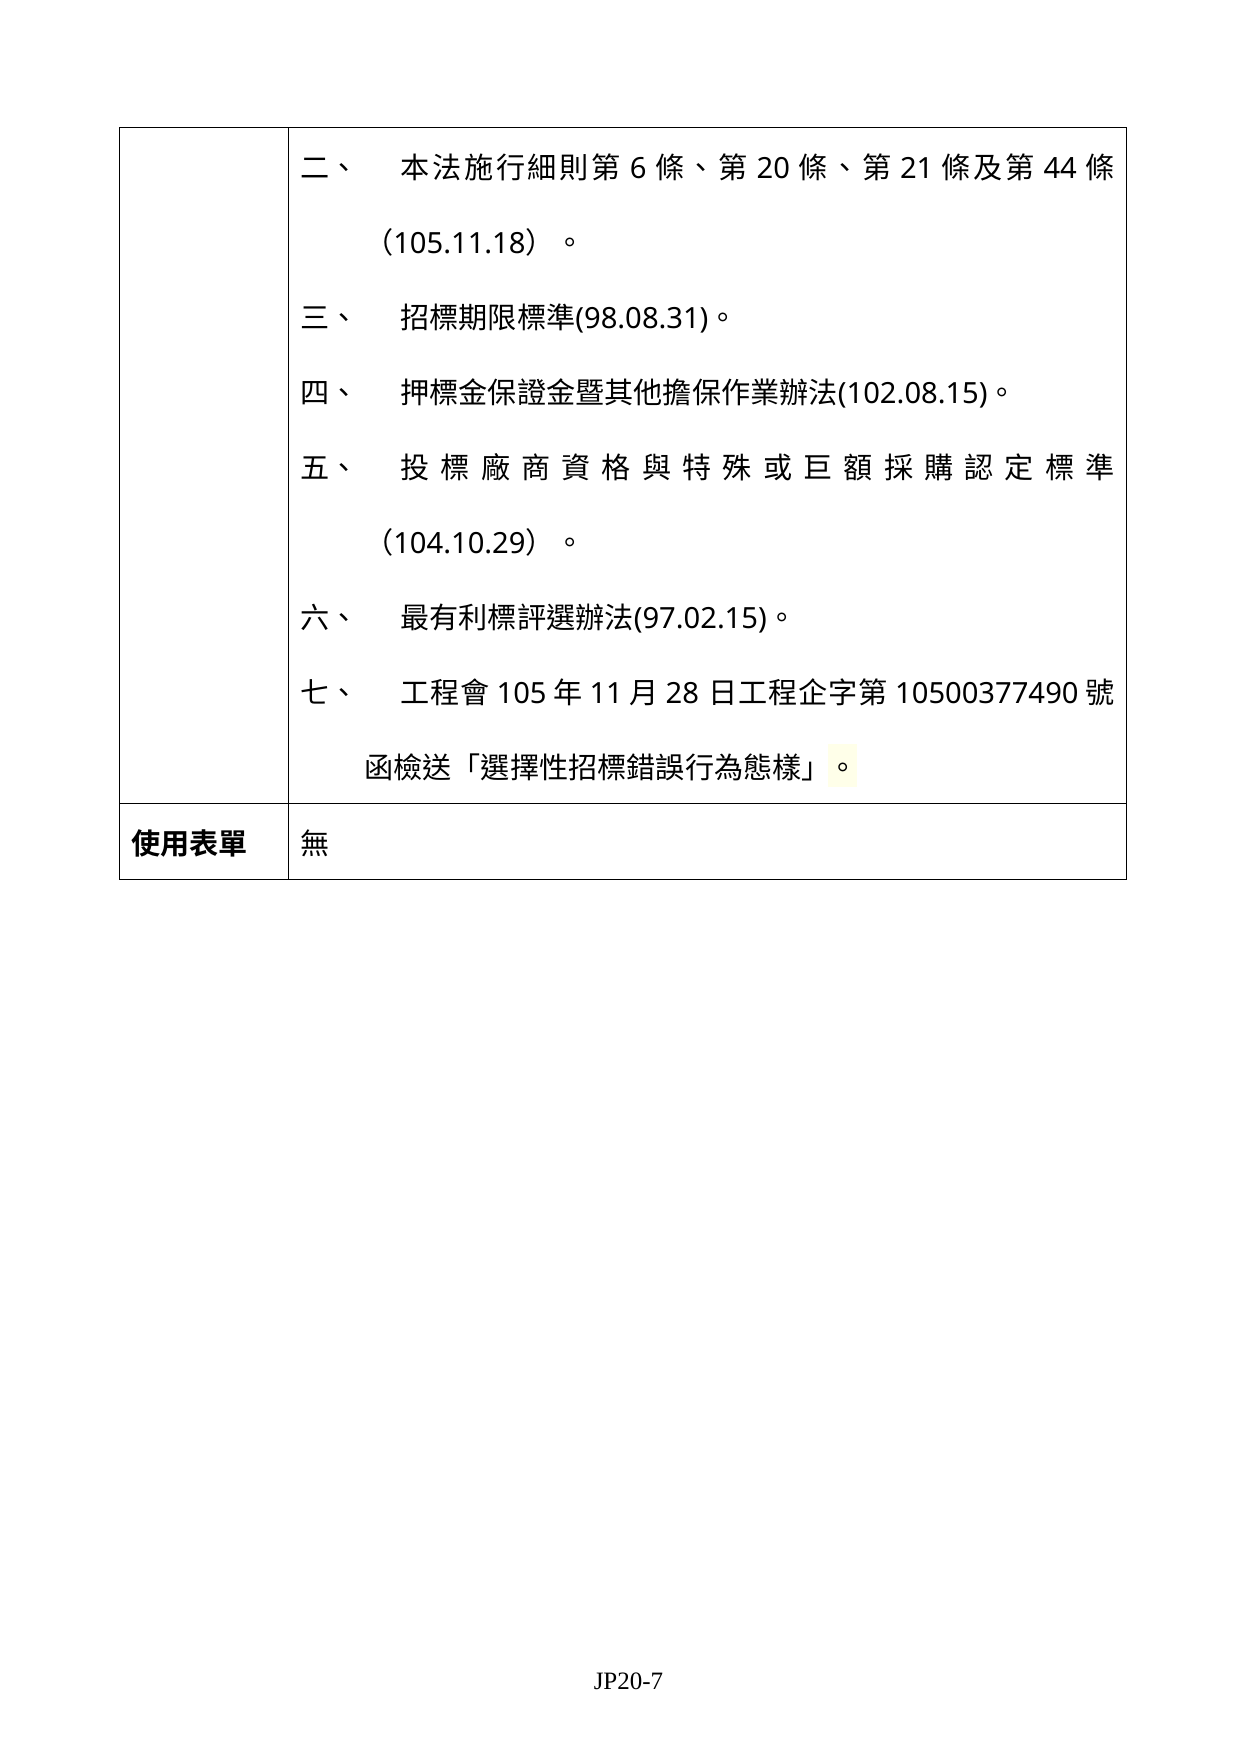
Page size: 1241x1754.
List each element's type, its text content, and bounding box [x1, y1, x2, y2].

table_cell [120, 128, 288, 803]
table_cell 使用表單 [120, 804, 288, 879]
table_cell 無 [289, 804, 1126, 879]
table_cell 本法第18條、第20條、第21條、第27條、第29條、第36條、第37條、第42條、第45條及第46條。（105.01.06） 本法施行細則第6條、第20條、第21條及第44條（105.11.18）。 招標期限標準(98.08.31)。 押標金保證金暨其他擔保作業辦法(102.08.15)。 投標廠商資格與特殊或巨額採購認定標準（104.10.29）。 最有利標評選辦法(97.02.15)。 工程會105年11月28 日工程企字第10500377490號函檢送「選擇性招標錯誤行為態樣」。 [289, 128, 1126, 803]
